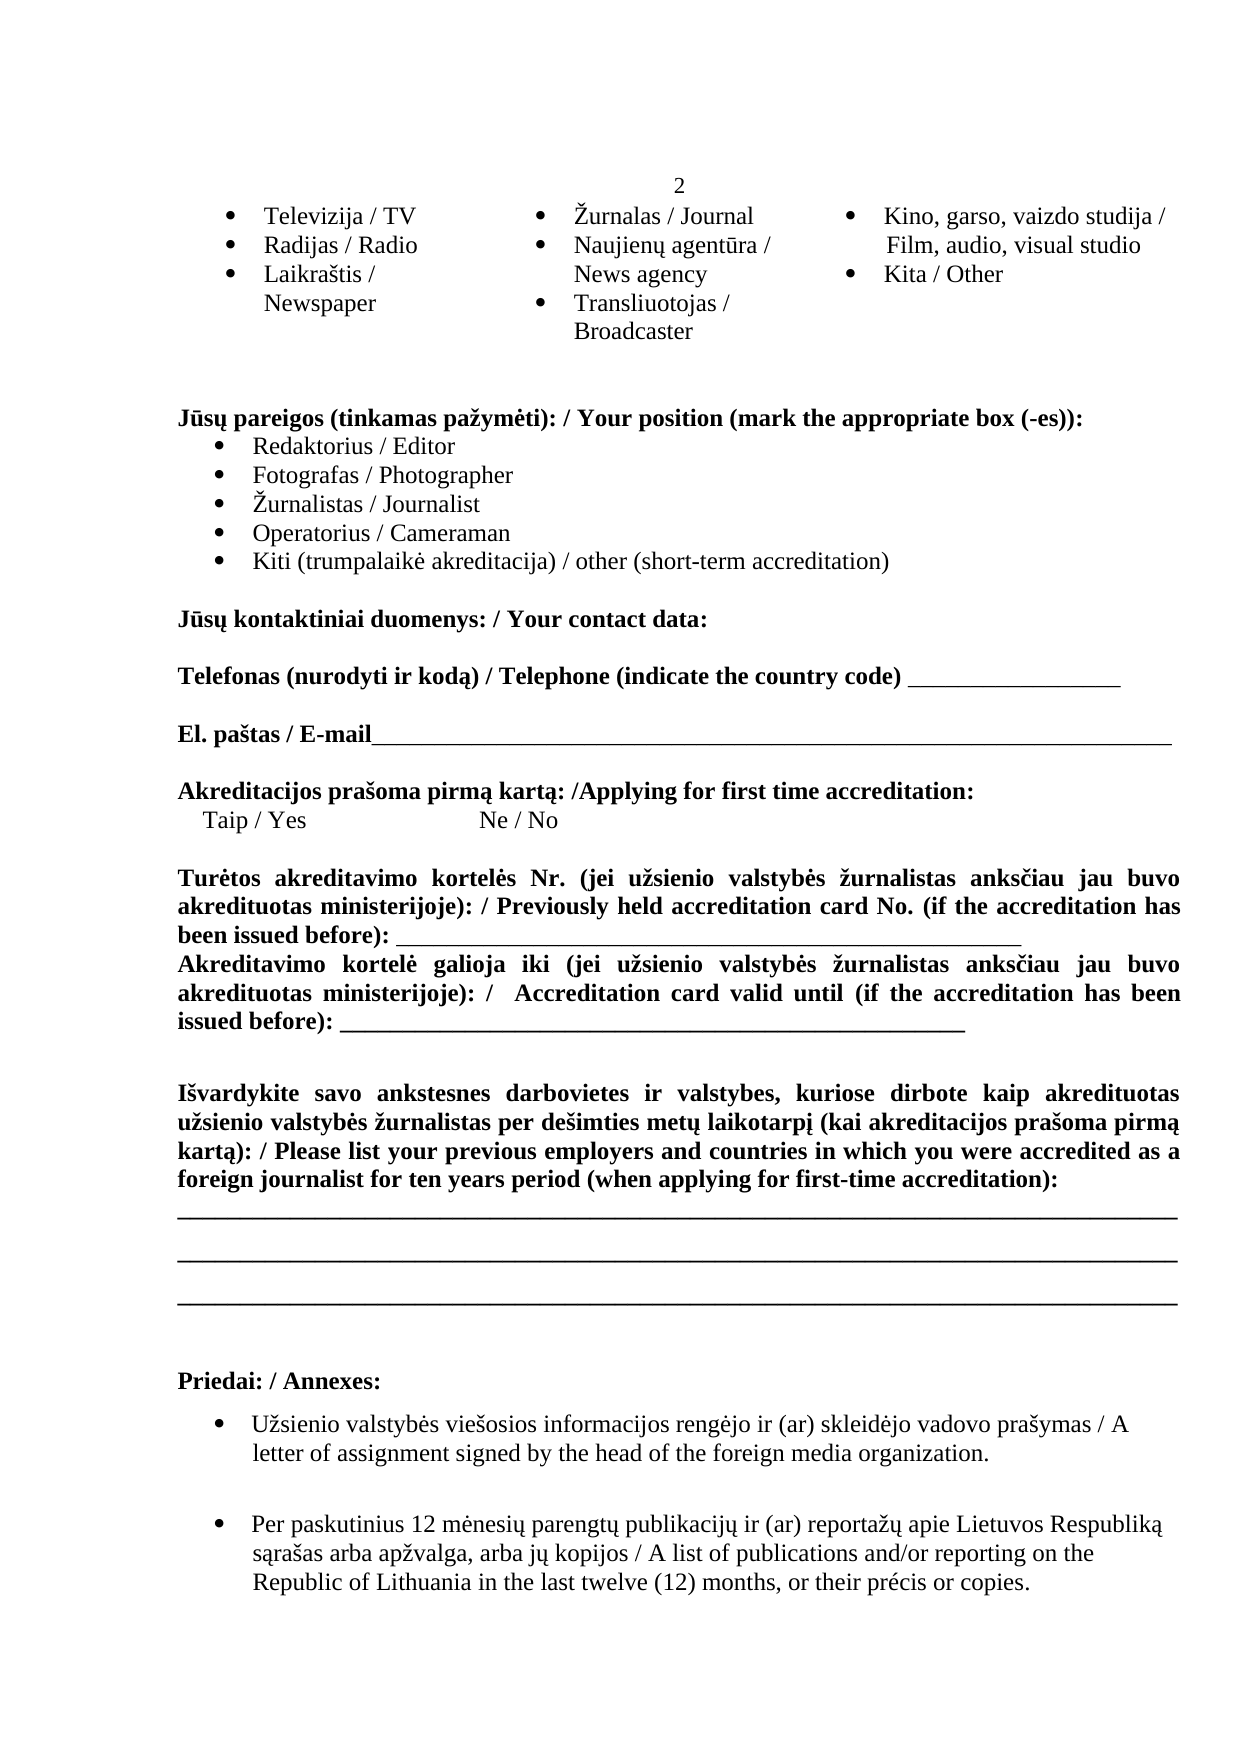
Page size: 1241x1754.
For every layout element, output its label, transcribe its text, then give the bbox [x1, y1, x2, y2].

text Akreditavimo kortelė galioja iki (jei užsienio valstybės žurnalistas anksčiau jau buvo akredituotas ministerijoje): / Accreditation card valid until (if the accreditation has been issued before): __________________________________________________ [177, 949, 1181, 1035]
table_header  Kino, garso, vaizdo studija / Film, audio, visual studio  Kita / Other [798, 201, 1173, 374]
text Akreditacijos prašoma pirmą kartą: /Applying for first time accreditation: [177, 776, 1181, 805]
text  Per paskutinius 12 mėnesių parengtų publikacijų ir (ar) reportažų apie Lietuvos Respubliką sąrašas arba apžvalga, arba jų kopijos / A list of publications and/or reporting on the Republic of Lithuania in the last twelve (12) months, or their précis or copies. [215, 1509, 1181, 1596]
text Turėtos akreditavimo kortelės Nr. (jei užsienio valstybės žurnalistas anksčiau jau buvo akredituotas ministerijoje): / Previously held accreditation card No. (if the accreditation has been issued before): __________________________________________________ [177, 863, 1181, 949]
text Priedai: / Annexes: [177, 1366, 1181, 1394]
text  Operatorius / Cameraman [215, 518, 1171, 546]
text Jūsų kontaktiniai duomenys: / Your contact data: [177, 604, 1181, 633]
text  Redaktorius / Editor [215, 431, 1171, 460]
text  Užsienio valstybės viešosios informacijos rengėjo ir (ar) skleidėjo vadovo prašymas / A letter of assignment signed by the head of the foreign media organization. [215, 1409, 1181, 1466]
text Telefonas (nurodyti ir kodą) / Telephone (indicate the country code) _________________ [177, 661, 1181, 690]
text Išvardykite savo ankstesnes darbovietes ir valstybes, kuriose dirbote kaip akredituotas užsienio valstybės žurnalistas per dešimties metų laikotarpį (kai akreditacijos prašoma pirmą kartą): / Please list your previous employers and countries in which you were accredited as a foreign journalist for ten years period (when applying for first-time accreditation): [177, 1078, 1181, 1193]
table_header  Žurnalas / Journal  Naujienų agentūra / News agency  Transliuotojas / Broadcaster [487, 201, 797, 374]
text Jūsų pareigos (tinkamas pažymėti): / Your position (mark the appropriate box (-es)): [177, 403, 1171, 431]
text El. paštas / E-mail________________________________________________________________ [177, 719, 1181, 748]
text  Žurnalistas / Journalist [215, 489, 1171, 518]
text ________________________________________________________________________________________________________________________________________________________________________________________________________________________________________________ [177, 1193, 1181, 1308]
text  Fotografas / Photographer [215, 460, 1171, 489]
table_header  Televizija / TV  Radijas / Radio  Laikraštis / Newspaper [177, 201, 487, 374]
text  Kiti (trumpalaikė akreditacija) / other (short-term accreditation) [215, 546, 1171, 575]
text ⁭ Taip / Yes ⁭ Ne / No [177, 805, 1181, 834]
